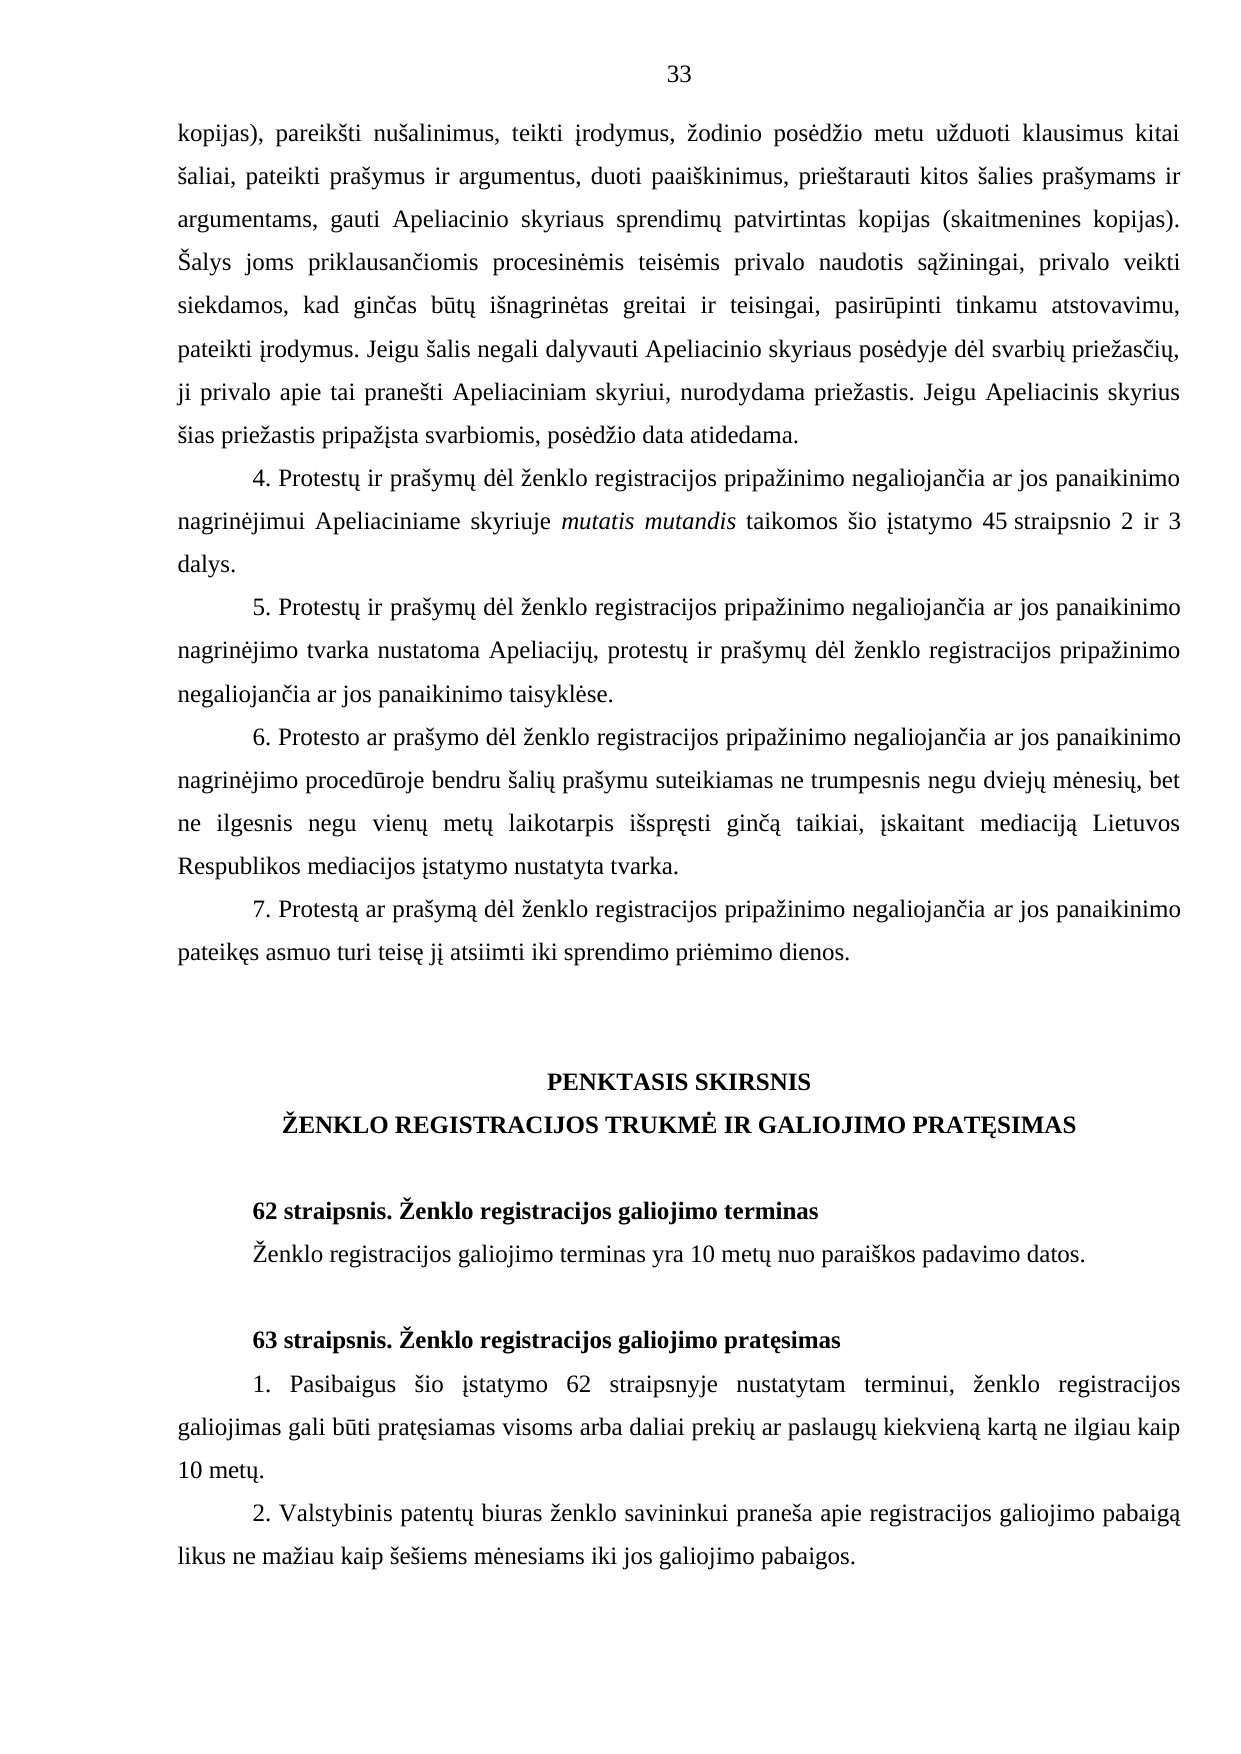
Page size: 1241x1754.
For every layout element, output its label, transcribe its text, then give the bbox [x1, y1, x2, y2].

text 4. Protestų ir prašymų dėl ženklo registracijos pripažinimo negaliojančia ar jos panaikinimo nagrinėjimui Apeliaciniame skyriuje mutatis mutandis taikomos šio įstatymo 45 straipsnio 2 ir 3 dalys. [177, 463, 1181, 578]
text 63 straipsnis. Ženklo registracijos galiojimo pratęsimas [177, 1326, 1181, 1354]
text kopijas), pareikšti nušalinimus, teikti įrodymus, žodinio posėdžio metu užduoti klausimus kitai šaliai, pateikti prašymus ir argumentus, duoti paaiškinimus, prieštarauti kitos šalies prašymams ir argumentams, gauti Apeliacinio skyriaus sprendimų patvirtintas kopijas (skaitmenines kopijas). Šalys joms priklausančiomis procesinėmis teisėmis privalo naudotis sąžiningai, privalo veikti siekdamos, kad ginčas būtų išnagrinėtas greitai ir teisingai, pasirūpinti tinkamu atstovavimu, pateikti įrodymus. Jeigu šalis negali dalyvauti Apeliacinio skyriaus posėdyje dėl svarbių priežasčių, ji privalo apie tai pranešti Apeliaciniam skyriui, nurodydama priežastis. Jeigu Apeliacinis skyrius šias priežastis pripažįsta svarbiomis, posėdžio data atidedama. [177, 118, 1181, 449]
text 62 straipsnis. Ženklo registracijos galiojimo terminas [177, 1196, 1181, 1225]
text Ženklo registracijos galiojimo terminas yra 10 metų nuo paraiškos padavimo datos. [177, 1239, 1181, 1268]
text 2. Valstybinis patentų biuras ženklo savininkui praneša apie registracijos galiojimo pabaigą likus ne mažiau kaip šešiems mėnesiams iki jos galiojimo pabaigos. [177, 1498, 1181, 1570]
text 6. Protesto ar prašymo dėl ženklo registracijos pripažinimo negaliojančia ar jos panaikinimo nagrinėjimo procedūroje bendru šalių prašymu suteikiamas ne trumpesnis negu dviejų mėnesių, bet ne ilgesnis negu vienų metų laikotarpis išspręsti ginčą taikiai, įskaitant mediaciją Lietuvos Respublikos mediacijos įstatymo nustatyta tvarka. [177, 722, 1181, 880]
text 1. Pasibaigus šio įstatymo 62 straipsnyje nustatytam terminui, ženklo registracijos galiojimas gali būti pratęsiamas visoms arba daliai prekių ar paslaugų kiekvieną kartą ne ilgiau kaip 10 metų. [177, 1369, 1181, 1484]
text PENKTASIS SKIRSNIS [177, 1067, 1181, 1096]
text 5. Protestų ir prašymų dėl ženklo registracijos pripažinimo negaliojančia ar jos panaikinimo nagrinėjimo tvarka nustatoma Apeliacijų, protestų ir prašymų dėl ženklo registracijos pripažinimo negaliojančia ar jos panaikinimo taisyklėse. [177, 592, 1181, 707]
text 7. Protestą ar prašymą dėl ženklo registracijos pripažinimo negaliojančia ar jos panaikinimo pateikęs asmuo turi teisę jį atsiimti iki sprendimo priėmimo dienos. [177, 894, 1181, 966]
text ŽENKLO REGISTRACIJOS TRUKMĖ IR GALIOJIMO PRATĘSIMAS [177, 1110, 1181, 1139]
